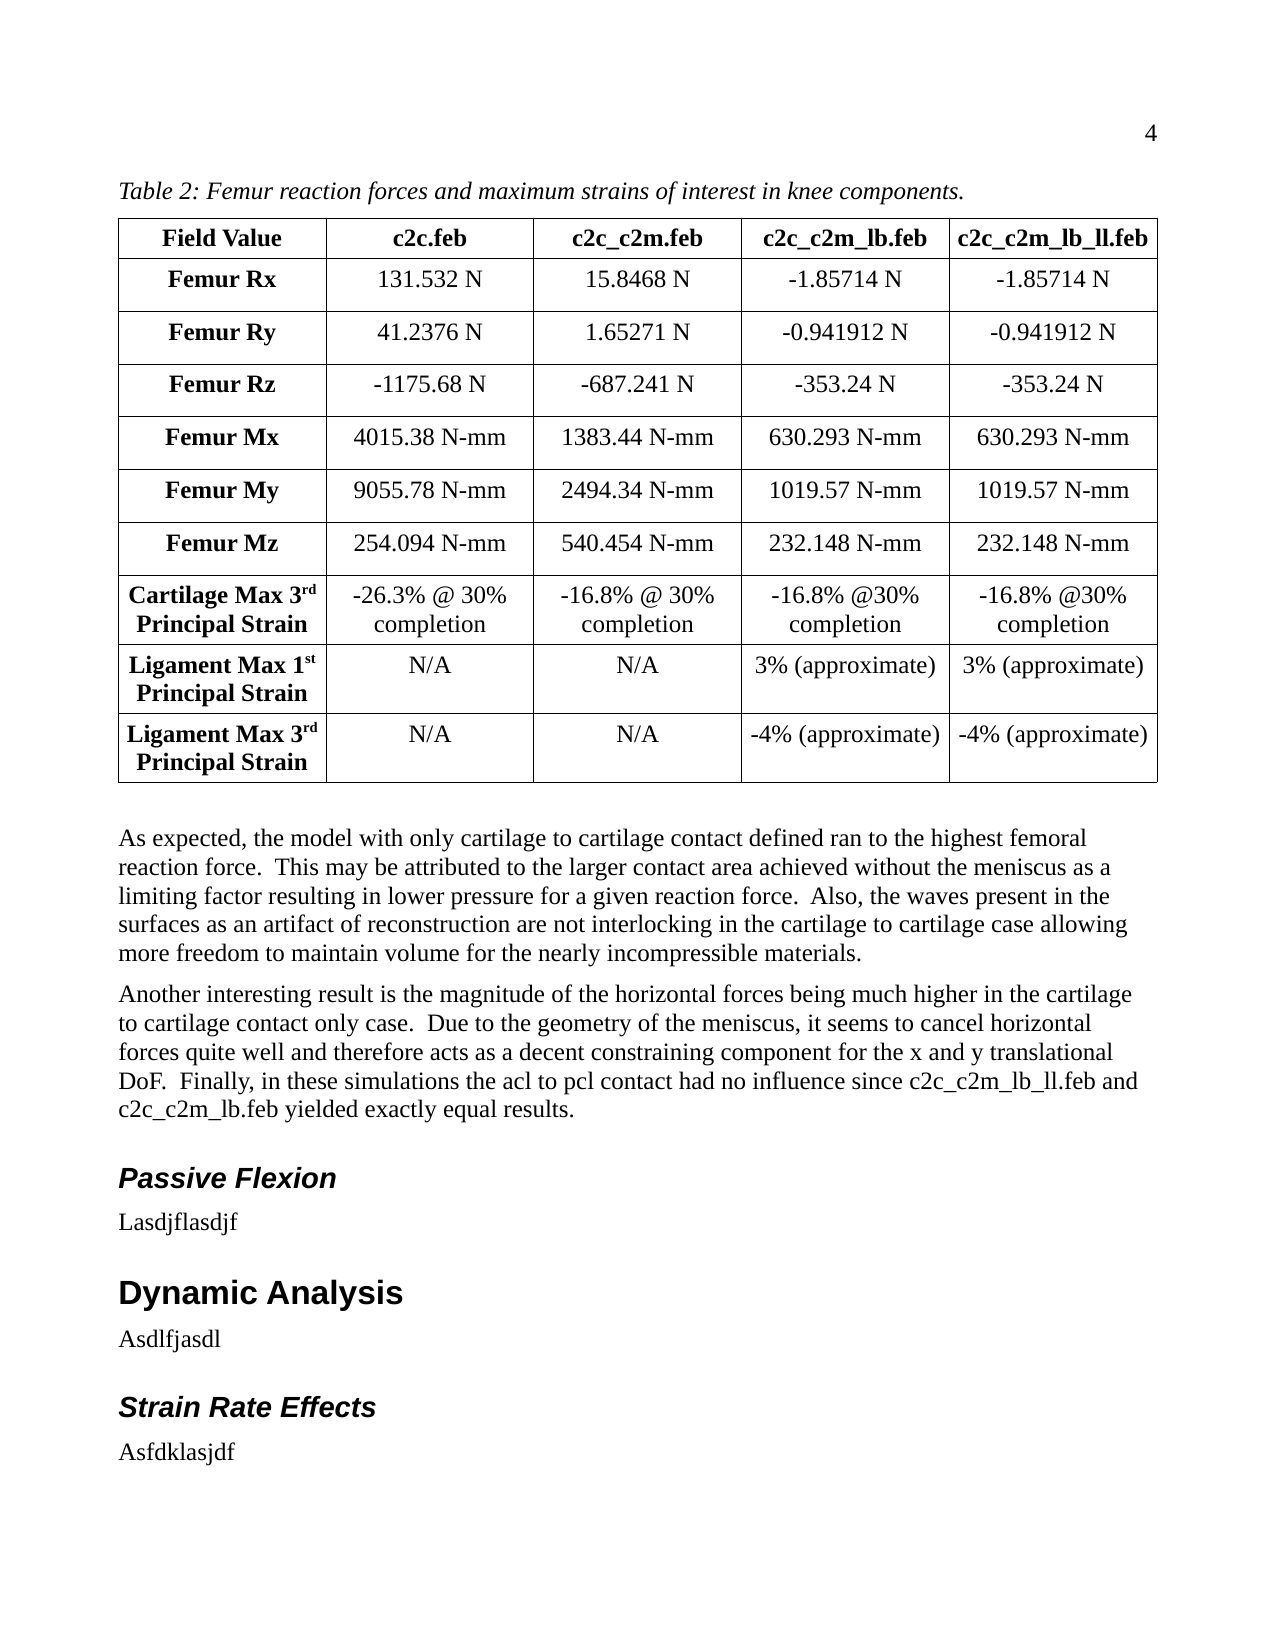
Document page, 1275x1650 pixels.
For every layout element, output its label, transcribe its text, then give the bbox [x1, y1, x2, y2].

table_cell Femur Rz [119, 365, 326, 416]
table_cell -1.85714 N [950, 259, 1157, 311]
table_cell -1.85714 N [742, 259, 949, 311]
table_cell 4015.38 N-mm [327, 417, 533, 469]
table_cell 3% (approximate) [950, 645, 1157, 713]
text Lasdjflasdjf [118, 1207, 1157, 1236]
text Table 2: Femur reaction forces and maximum strains of interest in knee components. [118, 176, 1157, 205]
table_cell Femur Mx [119, 417, 326, 469]
table_cell 630.293 N-mm [742, 417, 949, 469]
table_header c2c_c2m_lb_ll.feb [950, 219, 1157, 258]
table_cell 41.2376 N [327, 312, 533, 363]
text Asfdklasjdf [118, 1437, 1157, 1465]
table_cell -16.8% @ 30% completion [534, 576, 741, 644]
table_cell Femur My [119, 470, 326, 522]
table_cell Femur Mz [119, 523, 326, 575]
table_cell -4% (approximate) [950, 714, 1157, 782]
table_cell 1019.57 N-mm [742, 470, 949, 522]
table_header Field Value [119, 219, 326, 258]
table_cell 232.148 N-mm [950, 523, 1157, 575]
table_cell 1019.57 N-mm [950, 470, 1157, 522]
table_cell 1383.44 N-mm [534, 417, 741, 469]
table_cell N/A [327, 714, 533, 782]
table_header c2c_c2m.feb [534, 219, 741, 258]
table_cell Cartilage Max 3rd Principal Strain [119, 576, 326, 644]
table_cell Femur Rx [119, 259, 326, 311]
table_cell 9055.78 N-mm [327, 470, 533, 522]
table_cell N/A [327, 645, 533, 713]
table_cell -0.941912 N [950, 312, 1157, 363]
table_cell -353.24 N [950, 365, 1157, 416]
table_cell 131.532 N [327, 259, 533, 311]
table_cell 232.148 N-mm [742, 523, 949, 575]
table_cell -353.24 N [742, 365, 949, 416]
table_cell 630.293 N-mm [950, 417, 1157, 469]
table_cell 540.454 N-mm [534, 523, 741, 575]
table_cell -0.941912 N [742, 312, 949, 363]
table_cell N/A [534, 645, 741, 713]
table_cell Ligament Max 3rd Principal Strain [119, 714, 326, 782]
table_cell -16.8% @30% completion [742, 576, 949, 644]
text Another interesting result is the magnitude of the horizontal forces being much higher in the cartilage to cartilage contact only case. Due to the geometry of the meniscus, it seems to cancel horizontal forces quite well and therefore acts as a decent constraining component for the x and y translational DoF. Finally, in these simulations the acl to pcl contact had no influence since c2c_c2m_lb_ll.feb and c2c_c2m_lb.feb yielded exactly equal results. [118, 979, 1157, 1123]
table_cell -4% (approximate) [742, 714, 949, 782]
subtitle Dynamic Analysis [118, 1273, 1157, 1312]
table_cell 15.8468 N [534, 259, 741, 311]
table_cell N/A [534, 714, 741, 782]
table_cell 254.094 N-mm [327, 523, 533, 575]
text Asdlfjasdl [118, 1324, 1157, 1353]
table_cell 2494.34 N-mm [534, 470, 741, 522]
table_header c2c.feb [327, 219, 533, 258]
table_cell -16.8% @30% completion [950, 576, 1157, 644]
table_cell -687.241 N [534, 365, 741, 416]
table_cell Femur Ry [119, 312, 326, 363]
text As expected, the model with only cartilage to cartilage contact defined ran to the highest femoral reaction force. This may be attributed to the larger contact area achieved without the meniscus as a limiting factor resulting in lower pressure for a given reaction force. Also, the waves present in the surfaces as an artifact of reconstruction are not interlocking in the cartilage to cartilage case allowing more freedom to maintain volume for the nearly incompressible materials. [118, 823, 1157, 967]
table_cell -1175.68 N [327, 365, 533, 416]
table_cell -26.3% @ 30% completion [327, 576, 533, 644]
table_cell 3% (approximate) [742, 645, 949, 713]
table_cell 1.65271 N [534, 312, 741, 363]
table_header c2c_c2m_lb.feb [742, 219, 949, 258]
subtitle Strain Rate Effects [118, 1391, 1157, 1424]
table_cell Ligament Max 1st Principal Strain [119, 645, 326, 713]
subtitle Passive Flexion [118, 1161, 1157, 1194]
